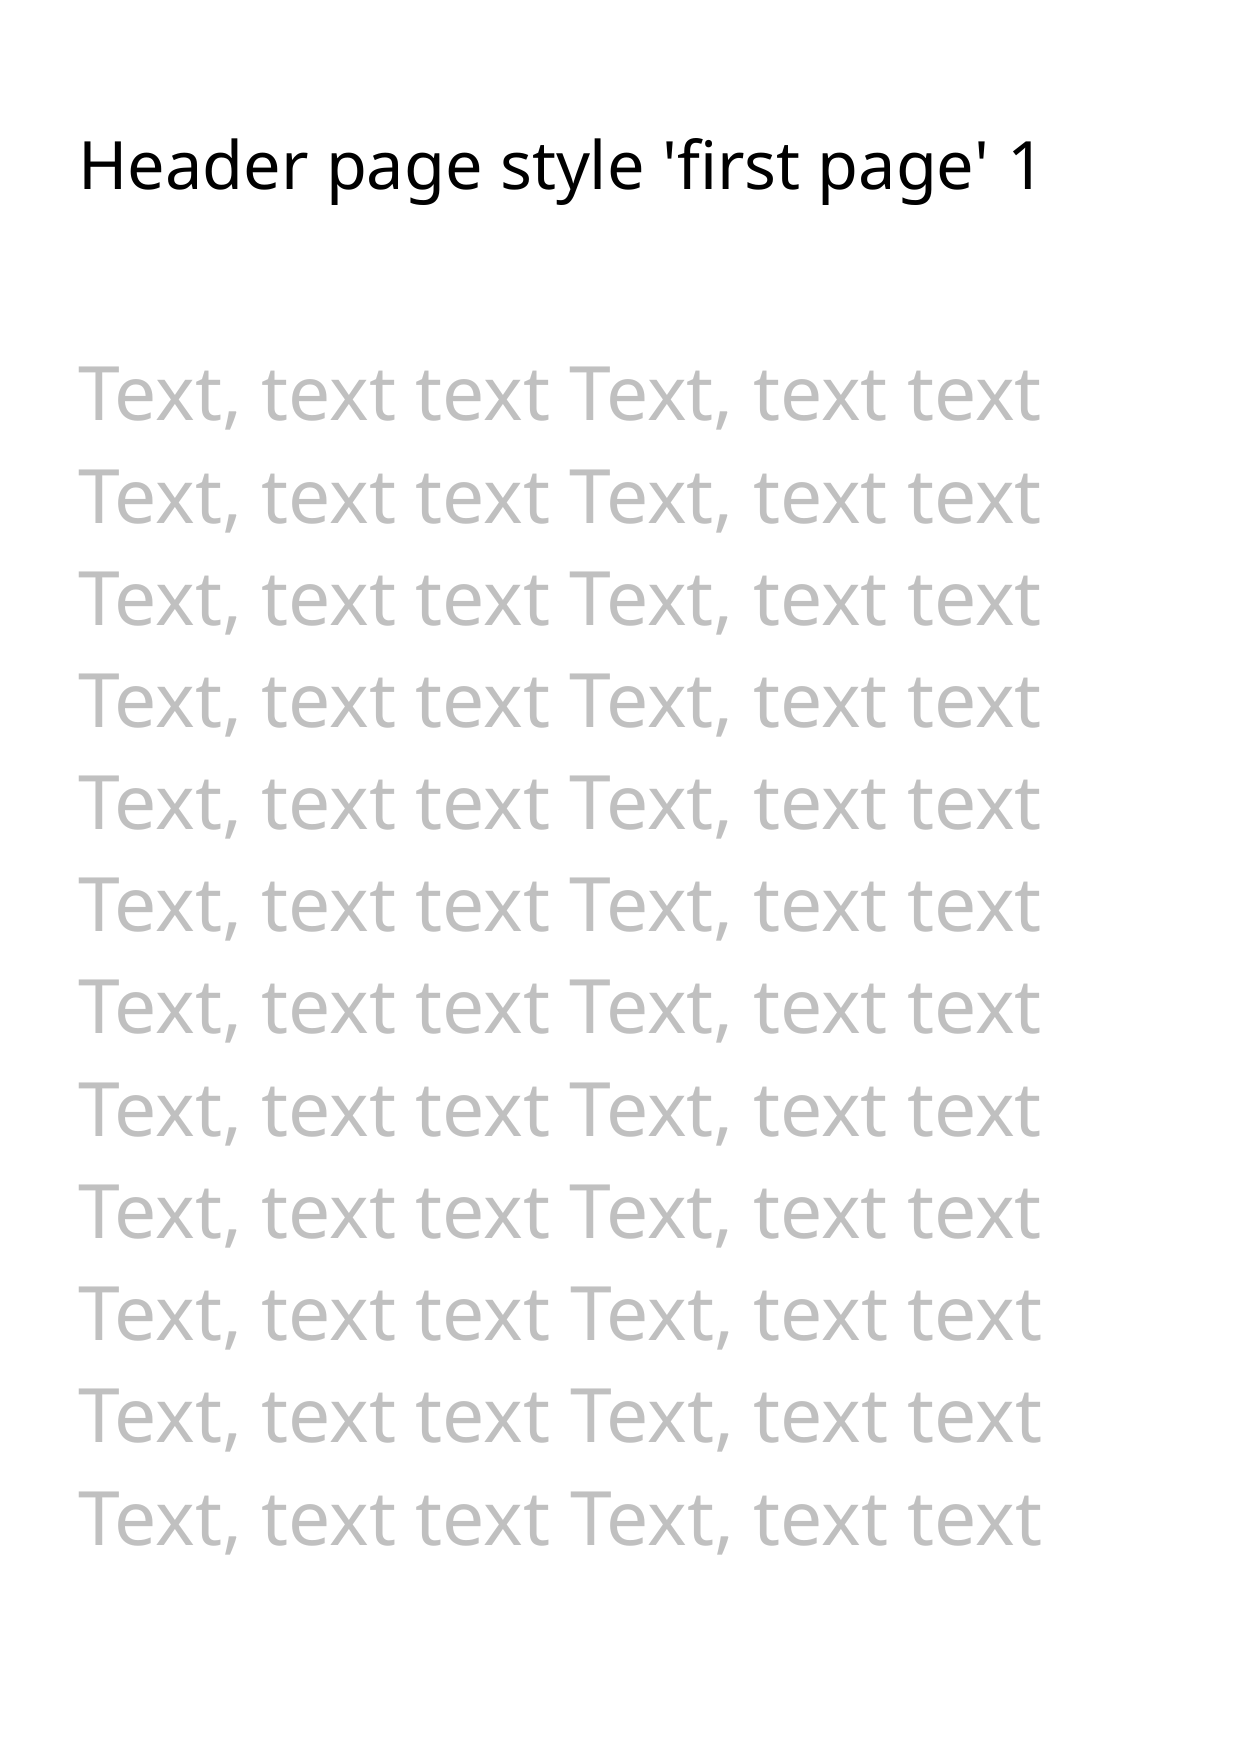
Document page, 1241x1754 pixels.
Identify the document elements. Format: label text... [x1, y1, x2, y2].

text Text, text text Text, text text Text, text text Text, text text Text, text text Text, text text Text, text text Text, text text Text, text text Text, text text Text, text text Text, text text Text, text text Text, text text Text, text text Text, text text Text, text text Text, text text Text, text text Text, text text Text, text text Text, text text Text, text text Text, text text [78, 341, 1137, 1567]
